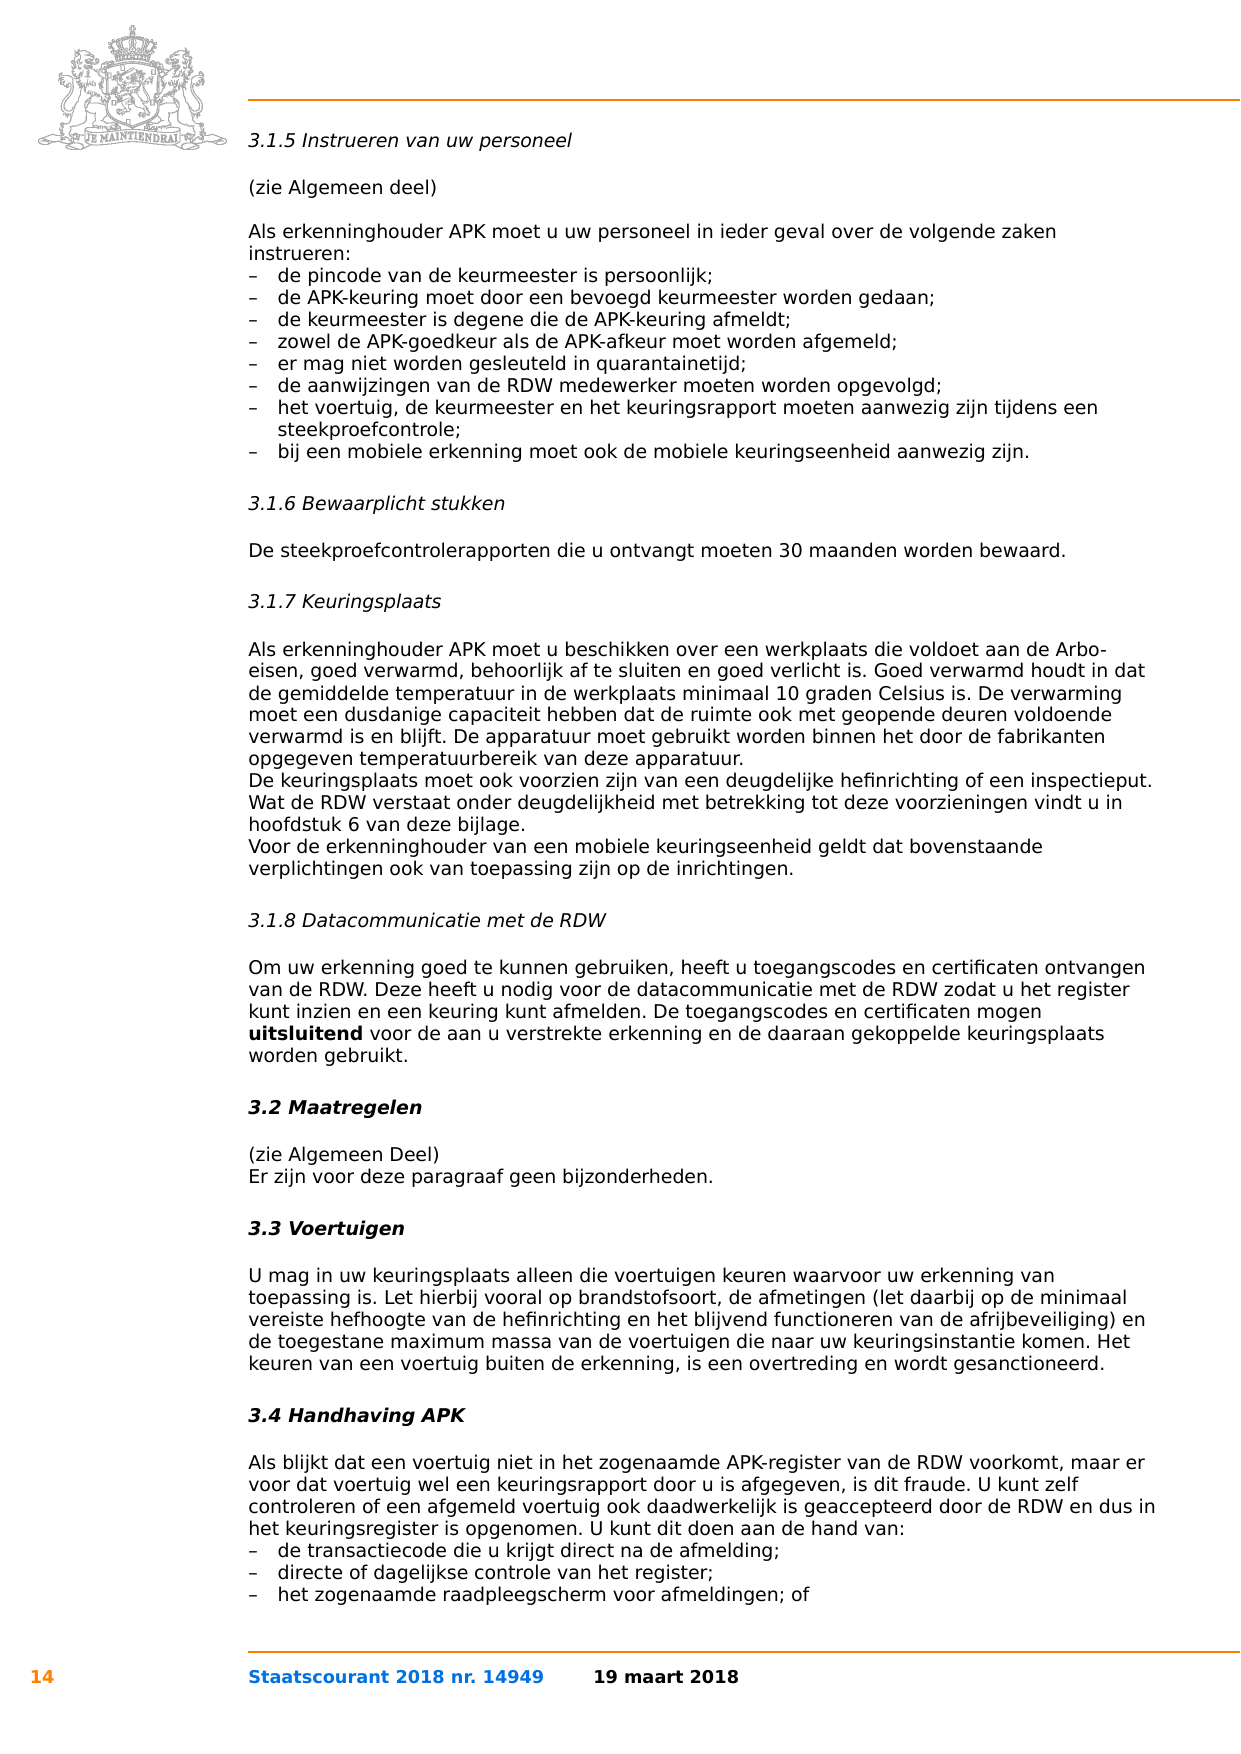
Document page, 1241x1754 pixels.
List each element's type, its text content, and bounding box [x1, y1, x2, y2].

text De keuringsplaats moet ook voorzien zijn van een deugdelijke hefinrichting of een inspectieput. Wat de RDW verstaat onder deugdelijkheid met betrekking tot deze voorzieningen vindt u in hoofdstuk 6 van deze bijlage. [248, 770, 1163, 836]
text – de APK-keuring moet door een bevoegd keurmeester worden gedaan; [248, 287, 1163, 309]
subtitle 3.2 Maatregelen [248, 1097, 1163, 1119]
subtitle 3.1.8 Datacommunicatie met de RDW [248, 910, 1163, 932]
text – er mag niet worden gesleuteld in quarantainetijd; [248, 353, 1163, 374]
text Er zijn voor deze paragraaf geen bijzonderheden. [248, 1166, 1163, 1188]
text (zie Algemeen deel) [248, 177, 1163, 199]
text – de transactiecode die u krijgt direct na de afmelding; [248, 1540, 1163, 1562]
text Als erkenninghouder APK moet u uw personeel in ieder geval over de volgende zaken instrueren: [248, 221, 1163, 265]
text – het zogenaamde raadpleegscherm voor afmeldingen; of [248, 1584, 1163, 1606]
subtitle 3.3 Voertuigen [248, 1218, 1163, 1240]
text U mag in uw keuringsplaats alleen die voertuigen keuren waarvoor uw erkenning van toepassing is. Let hierbij vooral op brandstofsoort, de afmetingen (let daarbij op de minimaal vereiste hefhoogte van de hefinrichting en het blijvend functioneren van de afrijbeveiliging) en de toegestane maximum massa van de voertuigen die naar uw keuringsinstantie komen. Het keuren van een voertuig buiten de erkenning, is een overtreding en wordt gesanctioneerd. [248, 1265, 1163, 1375]
text – de aanwijzingen van de RDW medewerker moeten worden opgevolgd; [248, 374, 1163, 397]
text Als erkenninghouder APK moet u beschikken over een werkplaats die voldoet aan de Arbo-eisen, goed verwarmd, behoorlijk af te sluiten en goed verlicht is. Goed verwarmd houdt in dat de gemiddelde temperatuur in de werkplaats minimaal 10 graden Celsius is. De verwarming moet een dusdanige capaciteit hebben dat de ruimte ook met geopende deuren voldoende verwarmd is en blijft. De apparatuur moet gebruikt worden binnen het door de fabrikanten opgegeven temperatuurbereik van deze apparatuur. [248, 638, 1163, 770]
text Om uw erkenning goed te kunnen gebruiken, heeft u toegangscodes en certificaten ontvangen van de RDW. Deze heeft u nodig voor de datacommunicatie met de RDW zodat u het register kunt inzien en een keuring kunt afmelden. De toegangscodes en certificaten mogen uitsluitend voor de aan u verstrekte erkenning en de daaraan gekoppelde keuringsplaats worden gebruikt. [248, 957, 1163, 1067]
text (zie Algemeen Deel) [248, 1144, 1163, 1166]
subtitle 3.1.6 Bewaarplicht stukken [248, 492, 1163, 514]
text Voor de erkenninghouder van een mobiele keuringseenheid geldt dat bovenstaande verplichtingen ook van toepassing zijn op de inrichtingen. [248, 836, 1163, 880]
subtitle 3.1.7 Keuringsplaats [248, 591, 1163, 613]
picture [38, 25, 227, 150]
text Als blijkt dat een voertuig niet in het zogenaamde APK-register van de RDW voorkomt, maar er voor dat voertuig wel een keuringsrapport door u is afgegeven, is dit fraude. U kunt zelf controleren of een afgemeld voertuig ook daadwerkelijk is geaccepteerd door de RDW en dus in het keuringsregister is opgenomen. U kunt dit doen aan de hand van: [248, 1452, 1163, 1540]
text – de pincode van de keurmeester is persoonlijk; [248, 265, 1163, 287]
subtitle 3.4 Handhaving APK [248, 1405, 1163, 1427]
text – zowel de APK-goedkeur als de APK-afkeur moet worden afgemeld; [248, 331, 1163, 353]
text – de keurmeester is degene die de APK-keuring afmeldt; [248, 309, 1163, 331]
text – het voertuig, de keurmeester en het keuringsrapport moeten aanwezig zijn tijdens een steekproefcontrole; [248, 397, 1163, 441]
text – directe of dagelijkse controle van het register; [248, 1562, 1163, 1584]
subtitle 3.1.5 Instrueren van uw personeel [248, 130, 1163, 152]
text De steekproefcontrolerapporten die u ontvangt moeten 30 maanden worden bewaard. [248, 539, 1163, 561]
text – bij een mobiele erkenning moet ook de mobiele keuringseenheid aanwezig zijn. [248, 441, 1163, 462]
